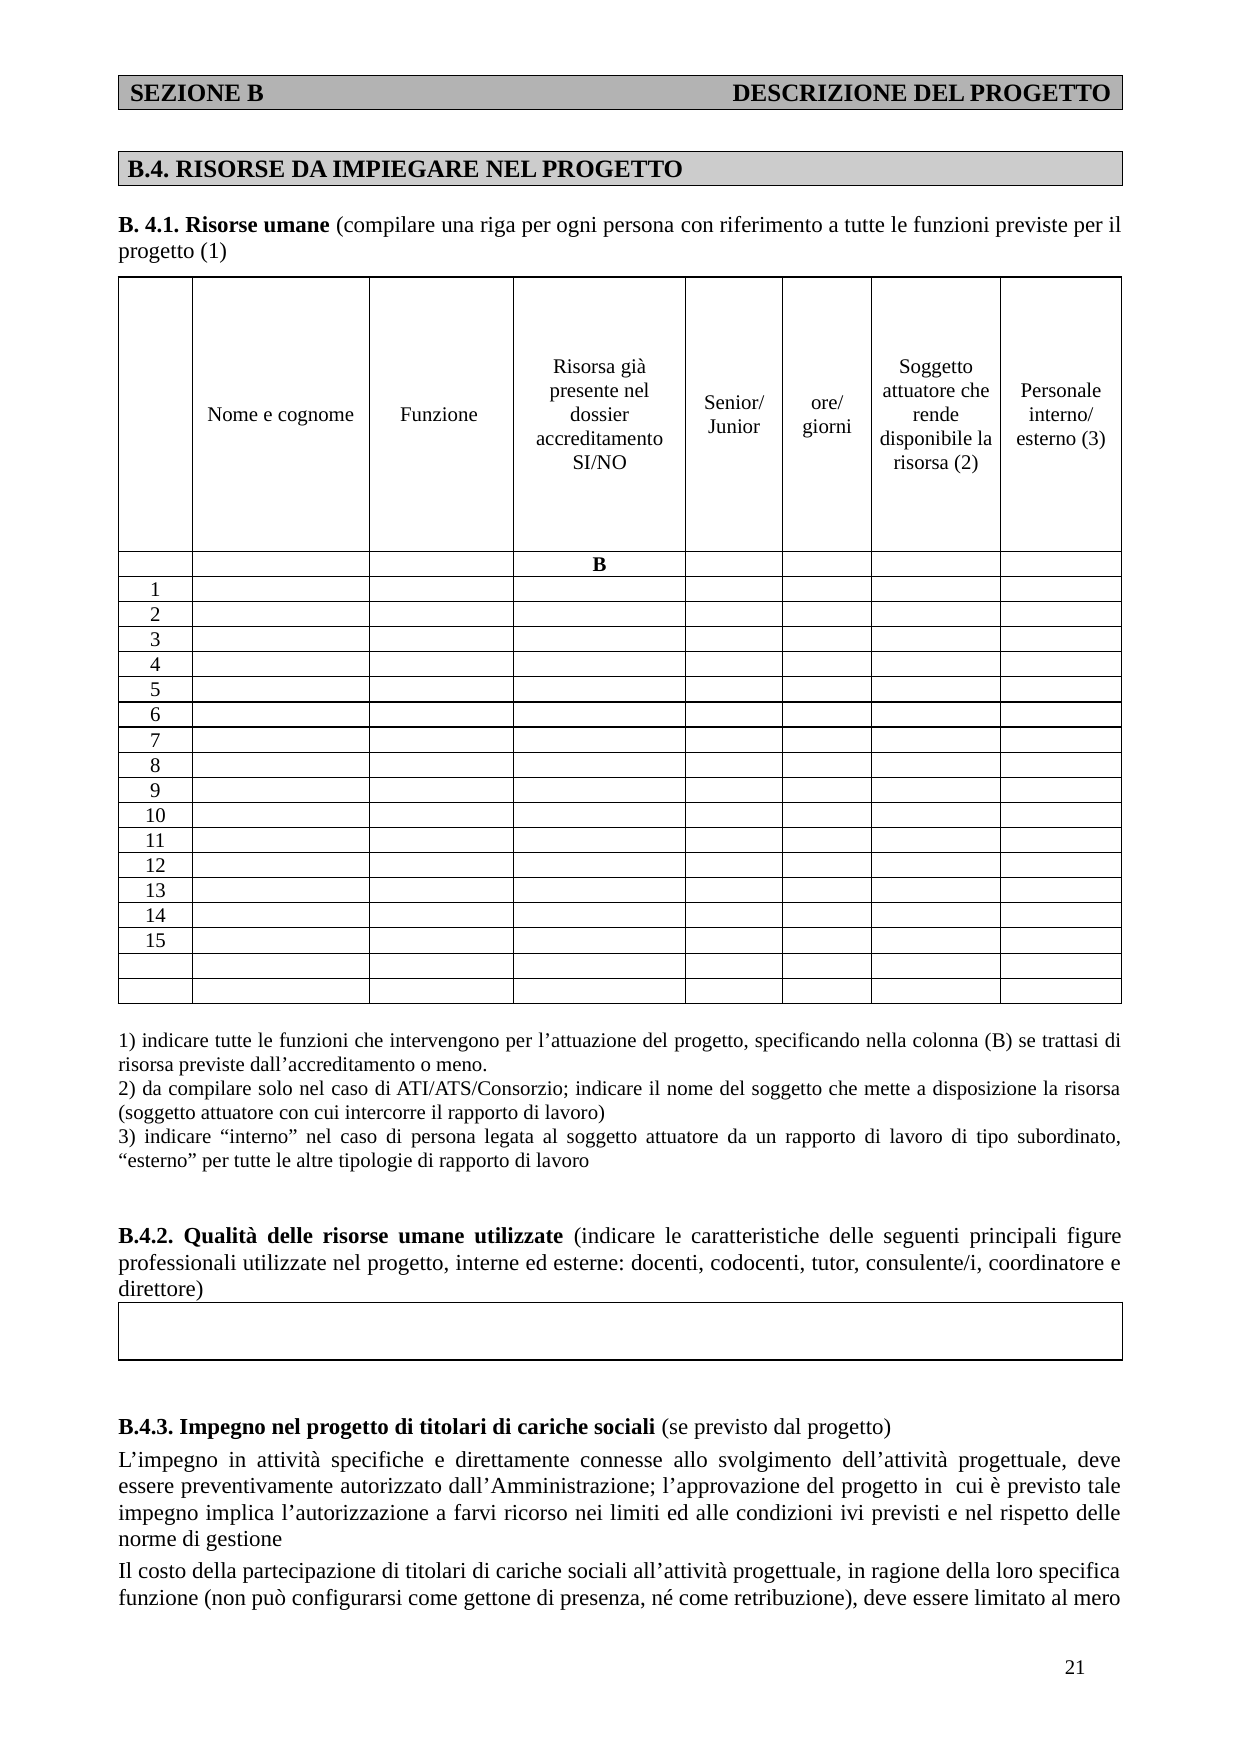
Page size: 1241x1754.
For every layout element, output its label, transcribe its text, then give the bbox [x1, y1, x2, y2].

table_cell [686, 954, 782, 977]
table_cell [783, 677, 871, 701]
table_cell [514, 803, 685, 827]
table_header ore/ giorni [783, 278, 871, 551]
table_cell [119, 954, 192, 977]
table_cell 12 [119, 853, 192, 877]
table_cell [193, 878, 369, 902]
table_cell [872, 828, 1000, 852]
table_cell [1001, 703, 1121, 726]
table_cell [514, 677, 685, 701]
table_cell [514, 853, 685, 877]
text B.4.2. Qualità delle risorse umane utilizzate (indicare le caratteristiche delle seguenti principali figure professionali utilizzate nel progetto, interne ed esterne: docenti, codocenti, tutor, consulente/i, coordinatore e direttore) [118, 1222, 1123, 1302]
table_cell [872, 878, 1000, 902]
table_cell [872, 552, 1000, 576]
table_cell 5 [119, 677, 192, 701]
table_cell [514, 928, 685, 952]
table_cell [783, 803, 871, 827]
table_header Risorsa già presente nel dossier accreditamento SI/NO [514, 278, 685, 551]
table_cell [1001, 652, 1121, 676]
table_cell [783, 627, 871, 651]
table_cell [1001, 803, 1121, 827]
table_cell 15 [119, 928, 192, 952]
table_cell [872, 753, 1000, 777]
table_cell [783, 928, 871, 952]
table_cell [783, 903, 871, 927]
table_cell [514, 753, 685, 777]
table_cell [193, 677, 369, 701]
table_cell [686, 602, 782, 626]
table_cell [872, 778, 1000, 802]
table_cell 3 [119, 627, 192, 651]
table_cell [193, 552, 369, 576]
table_cell [193, 753, 369, 777]
table_cell [1001, 677, 1121, 701]
text L’impegno in attività specifiche e direttamente connesse allo svolgimento dell’attività progettuale, deve essere preventivamente autorizzato dall’Amministrazione; l’approvazione del progetto in cui è previsto tale impegno implica l’autorizzazione a farvi ricorso nei limiti ed alle condizioni ivi previsti e nel rispetto delle norme di gestione [118, 1446, 1123, 1551]
table_cell [872, 602, 1000, 626]
table_cell [514, 728, 685, 752]
table_cell [686, 753, 782, 777]
table_cell [193, 903, 369, 927]
table_cell 14 [119, 903, 192, 927]
table_cell [872, 677, 1000, 701]
table_cell [193, 928, 369, 952]
table_cell [514, 652, 685, 676]
table_cell [1001, 627, 1121, 651]
table_cell [783, 979, 871, 1003]
table_cell 4 [119, 652, 192, 676]
table_cell [370, 828, 513, 852]
table_header Funzione [370, 278, 513, 551]
table_cell [686, 577, 782, 601]
table_cell [872, 728, 1000, 752]
table_cell [872, 627, 1000, 651]
table_cell [193, 803, 369, 827]
table_cell [686, 878, 782, 902]
table_cell [514, 979, 685, 1003]
table_cell [370, 878, 513, 902]
table_cell [872, 577, 1000, 601]
table_cell [686, 928, 782, 952]
table_cell [1001, 602, 1121, 626]
table_cell [872, 703, 1000, 726]
table_cell [1001, 903, 1121, 927]
table_cell [783, 728, 871, 752]
table_cell [370, 979, 513, 1003]
table_cell [872, 853, 1000, 877]
table_cell [370, 652, 513, 676]
table_cell [1001, 753, 1121, 777]
table_cell [1001, 928, 1121, 952]
table_cell [872, 928, 1000, 952]
table_cell [514, 602, 685, 626]
text Il costo della partecipazione di titolari di cariche sociali all’attività progettuale, in ragione della loro specifica funzione (non può configurarsi come gettone di presenza, né come retribuzione), deve essere limitato al mero [118, 1557, 1123, 1610]
table_cell [686, 778, 782, 802]
list 1) indicare tutte le funzioni che intervengono per l’attuazione del progetto, specificando nella colonna (B) se trattasi di risorsa previste dall’accreditamento o meno. [118, 1028, 1123, 1076]
table_header [119, 278, 192, 551]
table_cell [193, 828, 369, 852]
table_cell [193, 627, 369, 651]
table_cell 10 [119, 803, 192, 827]
table_cell [686, 703, 782, 726]
table_cell [370, 903, 513, 927]
table_cell [370, 778, 513, 802]
table_cell [1001, 552, 1121, 576]
table_cell [783, 778, 871, 802]
table_cell 8 [119, 753, 192, 777]
table_cell [514, 903, 685, 927]
table_cell [872, 954, 1000, 977]
table_cell [514, 577, 685, 601]
table_cell [370, 552, 513, 576]
table_cell [370, 703, 513, 726]
table_cell [514, 627, 685, 651]
table_cell [370, 627, 513, 651]
table_cell [193, 652, 369, 676]
table_cell [872, 803, 1000, 827]
table_cell [1001, 853, 1121, 877]
table_cell 9 [119, 778, 192, 802]
table_cell [193, 602, 369, 626]
table_cell [193, 979, 369, 1003]
table_cell 6 [119, 703, 192, 726]
table_cell 13 [119, 878, 192, 902]
table_cell [686, 627, 782, 651]
table_header Soggetto attuatore che rende disponibile la risorsa (2) [872, 278, 1000, 551]
table_cell [1001, 778, 1121, 802]
list 3) indicare “interno” nel caso di persona legata al soggetto attuatore da un rapporto di lavoro di tipo subordinato, “esterno” per tutte le altre tipologie di rapporto di lavoro [118, 1124, 1123, 1172]
table_cell 1 [119, 577, 192, 601]
table_cell [193, 703, 369, 726]
table_cell [686, 728, 782, 752]
table_cell [872, 903, 1000, 927]
table_cell [686, 677, 782, 701]
table_cell [783, 652, 871, 676]
table_cell [1001, 954, 1121, 977]
table_cell [514, 878, 685, 902]
table_cell [514, 954, 685, 977]
table_header Personale interno/ esterno (3) [1001, 278, 1121, 551]
list 2) da compilare solo nel caso di ATI/ATS/Consorzio; indicare il nome del soggetto che mette a disposizione la risorsa (soggetto attuatore con cui intercorre il rapporto di lavoro) [118, 1076, 1123, 1124]
table_cell [370, 803, 513, 827]
table_cell [370, 954, 513, 977]
table_cell [370, 853, 513, 877]
table_cell [514, 703, 685, 726]
table_cell 7 [119, 728, 192, 752]
table_cell [1001, 828, 1121, 852]
table_cell [370, 753, 513, 777]
table_cell [783, 602, 871, 626]
table_header Nome e cognome [193, 278, 369, 551]
table_cell [783, 577, 871, 601]
table_cell [783, 552, 871, 576]
table_cell B [514, 552, 685, 576]
table_cell [119, 552, 192, 576]
text B.4. RISORSE DA IMPIEGARE NEL PROGETTO [119, 152, 1122, 185]
table_cell [686, 803, 782, 827]
table_cell [783, 703, 871, 726]
table_cell [686, 652, 782, 676]
table_cell [370, 928, 513, 952]
text B.4.3. Impegno nel progetto di titolari di cariche sociali (se previsto dal progetto) [118, 1413, 1123, 1439]
table_cell [193, 778, 369, 802]
table_cell [783, 878, 871, 902]
table_cell [193, 954, 369, 977]
subtitle B. 4.1. Risorse umane (compilare una riga per ogni persona con riferimento a tutte le funzioni previste per il progetto (1) [118, 211, 1123, 264]
table_cell [370, 677, 513, 701]
table_cell [686, 828, 782, 852]
table_cell [193, 577, 369, 601]
table_cell [193, 853, 369, 877]
table_cell [686, 552, 782, 576]
table_cell [1001, 979, 1121, 1003]
table_cell [193, 728, 369, 752]
table_cell [370, 728, 513, 752]
table_header Senior/ Junior [686, 278, 782, 551]
table_cell [783, 828, 871, 852]
table_cell [1001, 878, 1121, 902]
table_cell [783, 954, 871, 977]
text SEZIONE B DESCRIZIONE DEL PROGETTO [119, 76, 1122, 109]
table_cell [370, 602, 513, 626]
table_cell [686, 979, 782, 1003]
table_cell 2 [119, 602, 192, 626]
table_cell [1001, 577, 1121, 601]
table_cell [686, 853, 782, 877]
table_cell [783, 853, 871, 877]
table_cell [1001, 728, 1121, 752]
table_cell [872, 979, 1000, 1003]
table_cell [783, 753, 871, 777]
table_cell [686, 903, 782, 927]
table_cell [514, 778, 685, 802]
table_cell [872, 652, 1000, 676]
table_cell [370, 577, 513, 601]
table_cell 11 [119, 828, 192, 852]
table_cell [514, 828, 685, 852]
table_cell [119, 979, 192, 1003]
